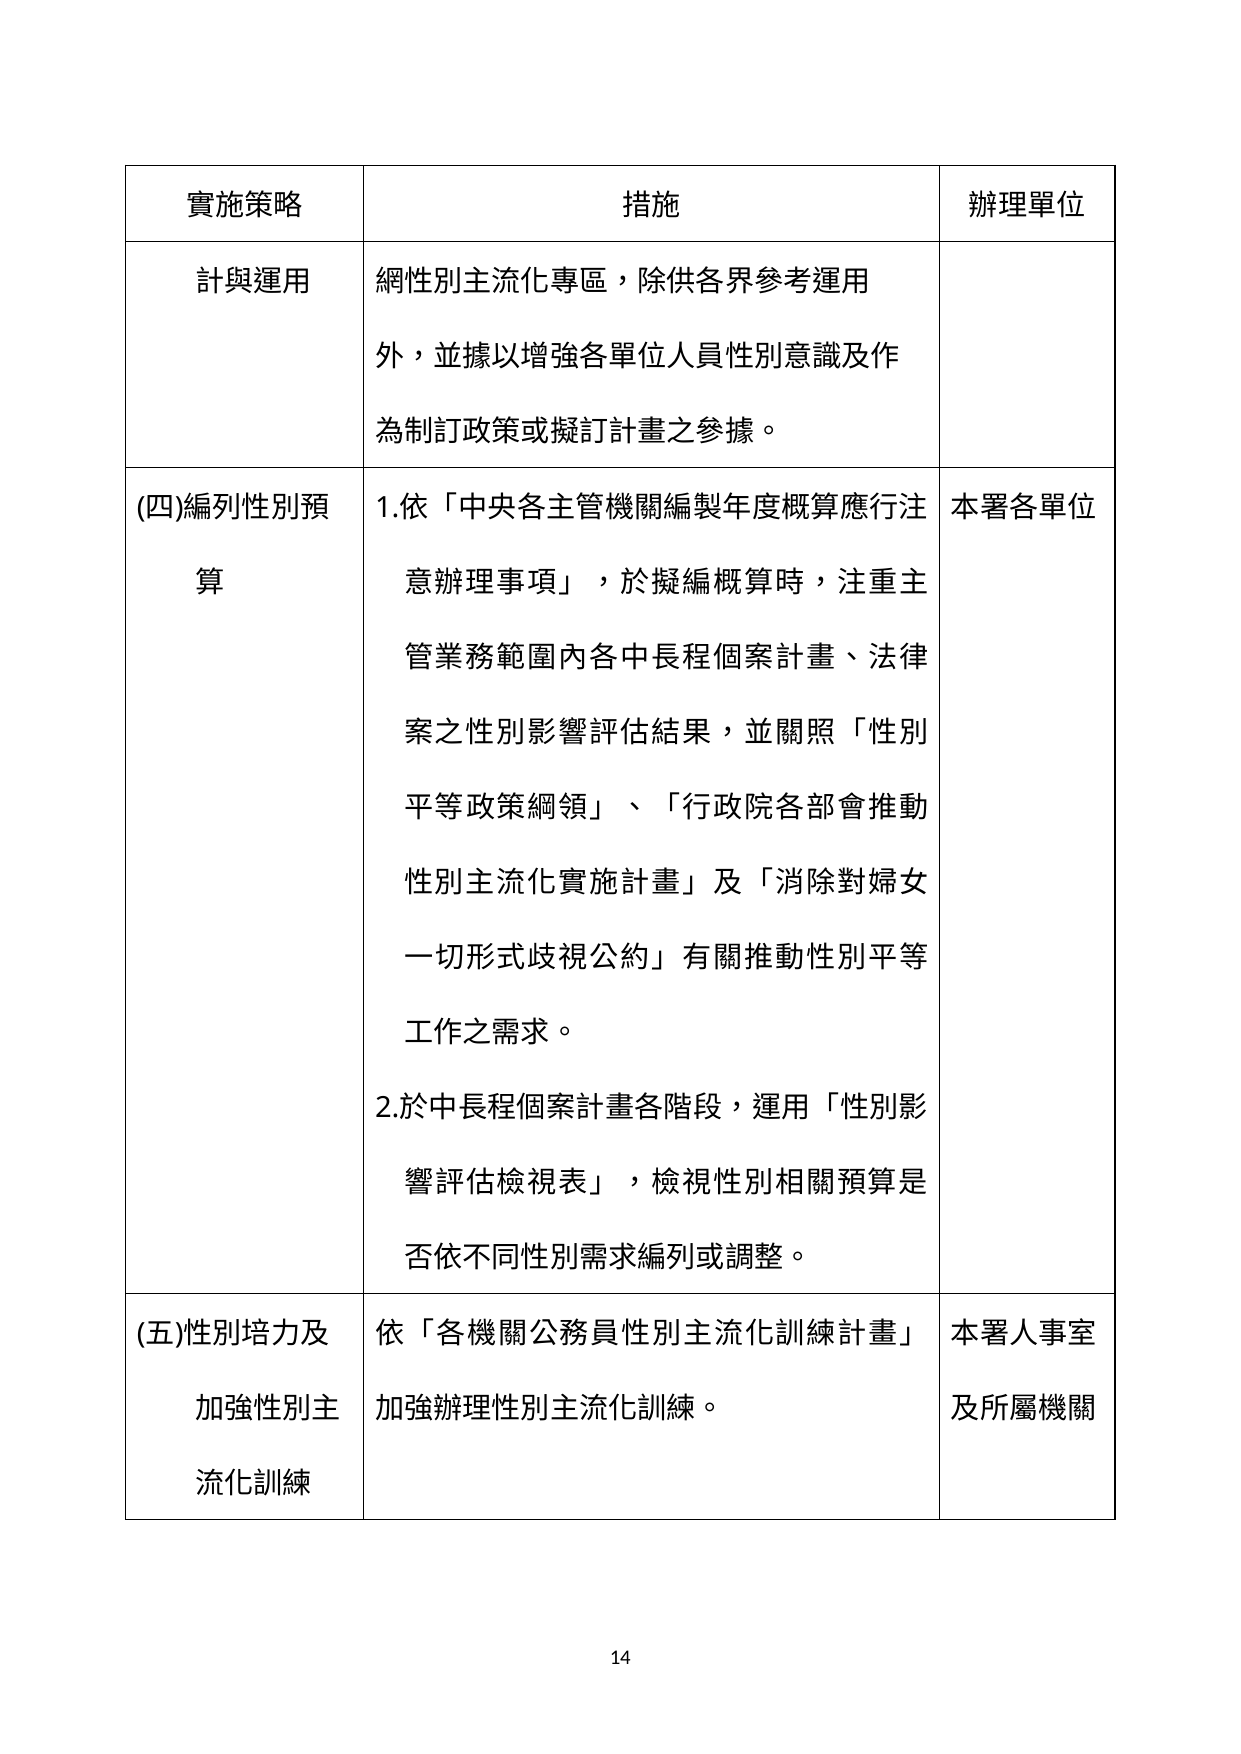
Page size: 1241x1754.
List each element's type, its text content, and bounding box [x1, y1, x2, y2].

table_cell [940, 242, 1114, 467]
table_cell 1.依「中央各主管機關編製年度概算應行注意辦理事項」，於擬編概算時，注重主管業務範圍內各中長程個案計畫、法律案之性別影響評估結果，並關照「性別平等政策綱領」、「行政院各部會推動性別主流化實施計畫」及「消除對婦女一切形式歧視公約」有關推動性別平等工作之需求。 2.於中長程個案計畫各階段，運用「性別影響評估檢視表」，檢視性別相關預算是否依不同性別需求編列或調整。 [364, 468, 939, 1293]
table_cell (四)編列性別預算 [126, 468, 363, 1293]
table_cell 本署人事室及所屬機關 [940, 1294, 1114, 1519]
table_header 實施策略 [126, 166, 363, 241]
table_header 措施 [364, 166, 939, 241]
table_cell 依「各機關公務員性別主流化訓練計畫」加強辦理性別主流化訓練。 [364, 1294, 939, 1519]
table_cell 網性別主流化專區，除供各界參考運用外，並據以增強各單位人員性別意識及作為制訂政策或擬訂計畫之參據。 [364, 242, 939, 467]
table_header 辦理單位 [940, 166, 1114, 241]
table_cell 計與運用 [126, 242, 363, 467]
table_cell (五)性別培力及加強性別主流化訓練 [126, 1294, 363, 1519]
table_cell 本署各單位 [940, 468, 1114, 1293]
